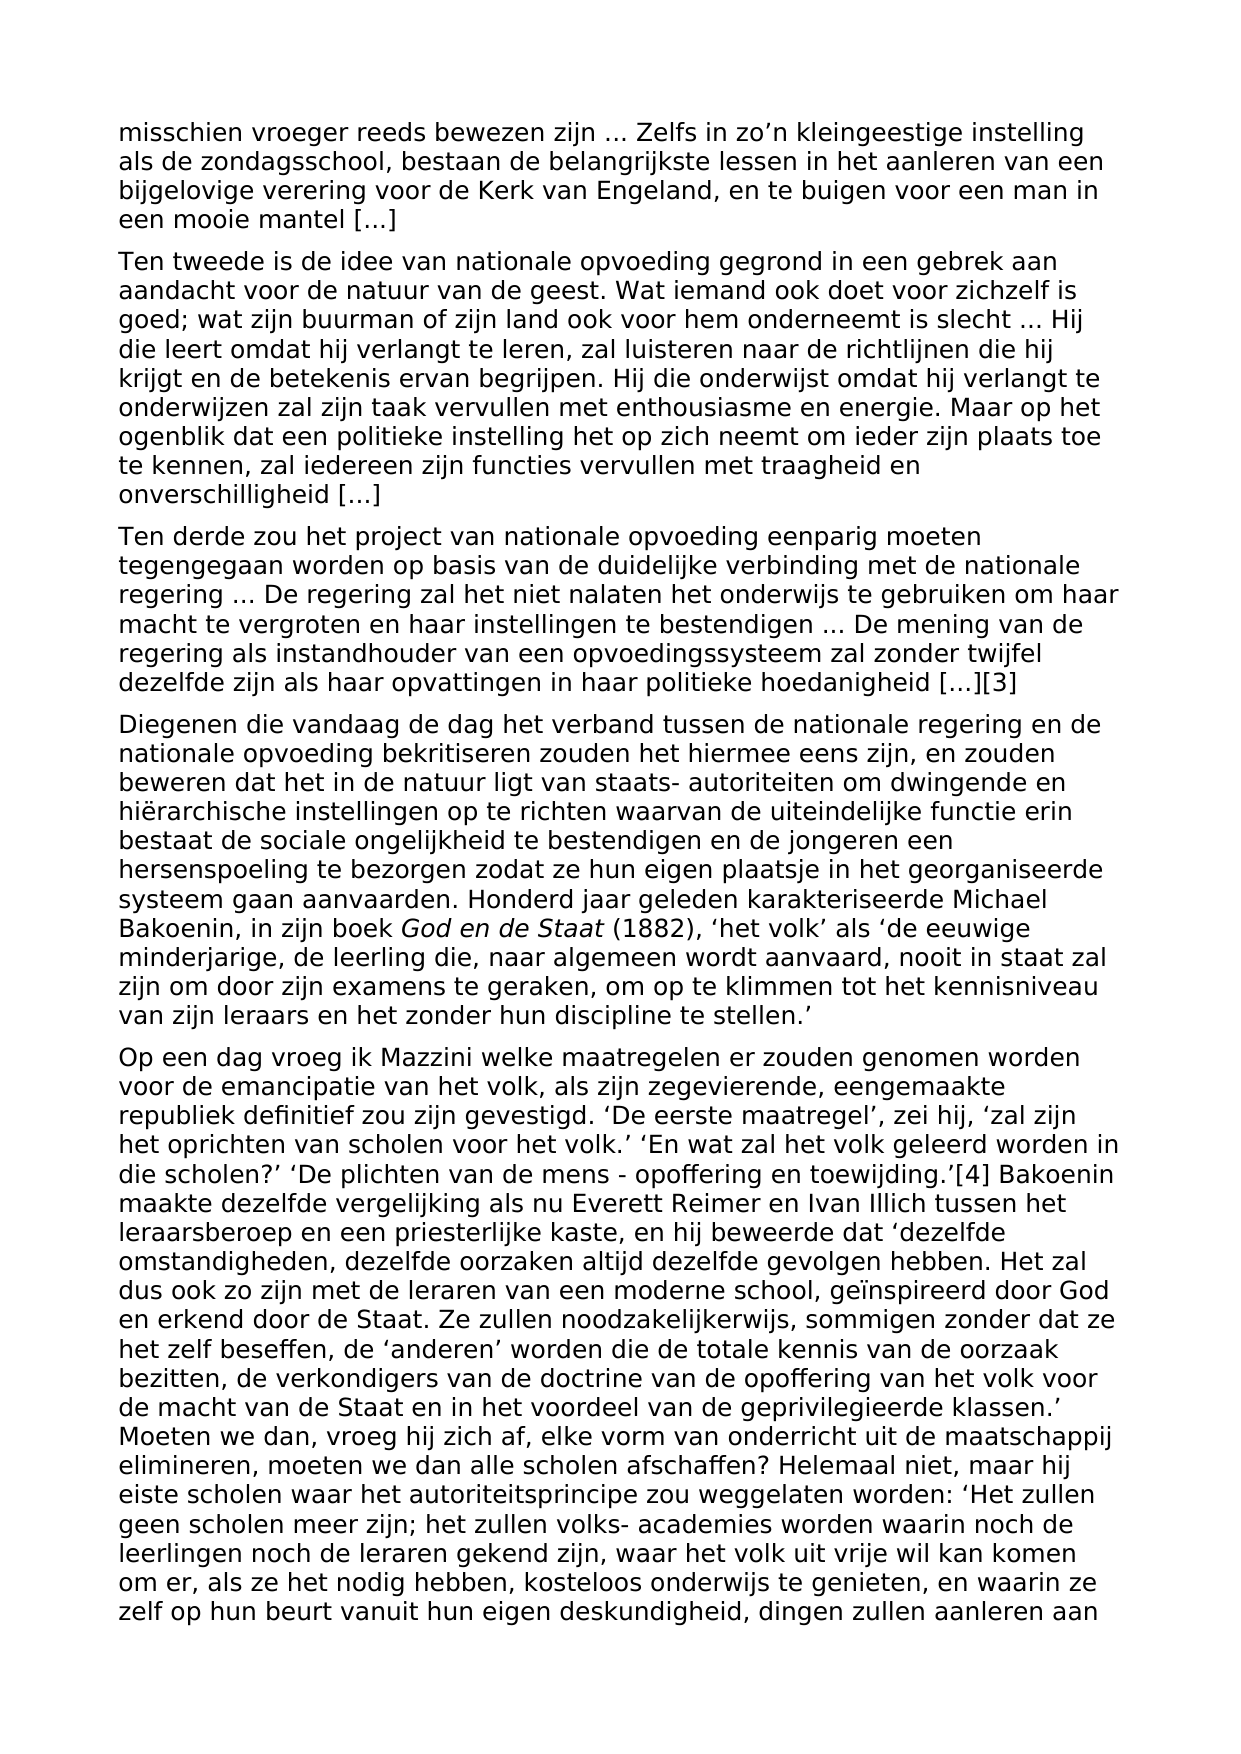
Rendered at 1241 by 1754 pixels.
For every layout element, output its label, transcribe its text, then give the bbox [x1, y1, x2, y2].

text misschien vroeger reeds bewezen zijn ... Zelfs in zo’n kleingeestige instelling als de zondagsschool, bestaan de belangrijkste lessen in het aanleren van een bijgelovige verering voor de Kerk van Engeland, en te buigen voor een man in een mooie mantel [...] [118, 118, 1122, 235]
text Ten derde zou het project van nationale opvoeding eenparig moeten tegengegaan worden op basis van de duidelijke verbinding met de nationale regering ... De regering zal het niet nalaten het onderwijs te gebruiken om haar macht te vergroten en haar instellingen te bestendigen ... De mening van de regering als instandhouder van een opvoedingssysteem zal zonder twijfel dezelfde zijn als haar opvattingen in haar politieke hoedanigheid [...][3] [118, 522, 1122, 697]
text Ten tweede is de idee van nationale opvoeding gegrond in een gebrek aan aandacht voor de natuur van de geest. Wat iemand ook doet voor zichzelf is goed; wat zijn buurman of zijn land ook voor hem onderneemt is slecht ... Hij die leert omdat hij verlangt te leren, zal luisteren naar de richtlijnen die hij krijgt en de betekenis ervan begrijpen. Hij die onderwijst omdat hij verlangt te onderwijzen zal zijn taak vervullen met enthousiasme en energie. Maar op het ogenblik dat een politieke instelling het op zich neemt om ieder zijn plaats toe te kennen, zal iedereen zijn functies vervullen met traagheid en onverschilligheid [...] [118, 247, 1122, 510]
text Op een dag vroeg ik Mazzini welke maatregelen er zouden genomen worden voor de emancipatie van het volk, als zijn zegevierende, eengemaakte republiek definitief zou zijn gevestigd. ‘De eerste maatregel’, zei hij, ‘zal zijn het oprichten van scholen voor het volk.’ ‘En wat zal het volk geleerd worden in die scholen?’ ‘De plichten van de mens - opoffering en toewijding.’[4] Bakoenin maakte dezelfde vergelijking als nu Everett Reimer en Ivan Illich tussen het leraarsberoep en een priesterlijke kaste, en hij beweerde dat ‘dezelfde omstandigheden, dezelfde oorzaken altijd dezelfde gevolgen hebben. Het zal dus ook zo zijn met de leraren van een moderne school, geïnspireerd door God en erkend door de Staat. Ze zullen noodzakelijkerwijs, sommigen zonder dat ze het zelf beseffen, de ‘anderen’ worden die de totale kennis van de oorzaak bezitten, de verkondigers van de doctrine van de opoffering van het volk voor de macht van de Staat en in het voordeel van de geprivilegieerde klassen.’ Moeten we dan, vroeg hij zich af, elke vorm van onderricht uit de maatschappij elimineren, moeten we dan alle scholen afschaffen? Helemaal niet, maar hij eiste scholen waar het autoriteitsprincipe zou weggelaten worden: ‘Het zullen geen scholen meer zijn; het zullen volks- academies worden waarin noch de leerlingen noch de leraren gekend zijn, waar het volk uit vrije wil kan komen om er, als ze het nodig hebben, kosteloos onderwijs te genieten, en waarin ze zelf op hun beurt vanuit hun eigen deskundigheid, dingen zullen aanleren aan [118, 1043, 1122, 1626]
text Diegenen die vandaag de dag het verband tussen de nationale regering en de nationale opvoeding bekritiseren zouden het hiermee eens zijn, en zouden beweren dat het in de natuur ligt van staats- autoriteiten om dwingende en hiërarchische instellingen op te richten waarvan de uiteindelijke functie erin bestaat de sociale ongelijkheid te bestendigen en de jongeren een hersenspoeling te bezorgen zodat ze hun eigen plaatsje in het georganiseerde systeem gaan aanvaarden. Honderd jaar geleden karakteriseerde Michael Bakoenin, in zijn boek God en de Staat (1882), ‘het volk’ als ‘de eeuwige minderjarige, de leerling die, naar algemeen wordt aanvaard, nooit in staat zal zijn om door zijn examens te geraken, om op te klimmen tot het kennisniveau van zijn leraars en het zonder hun discipline te stellen.’ [118, 710, 1122, 1031]
